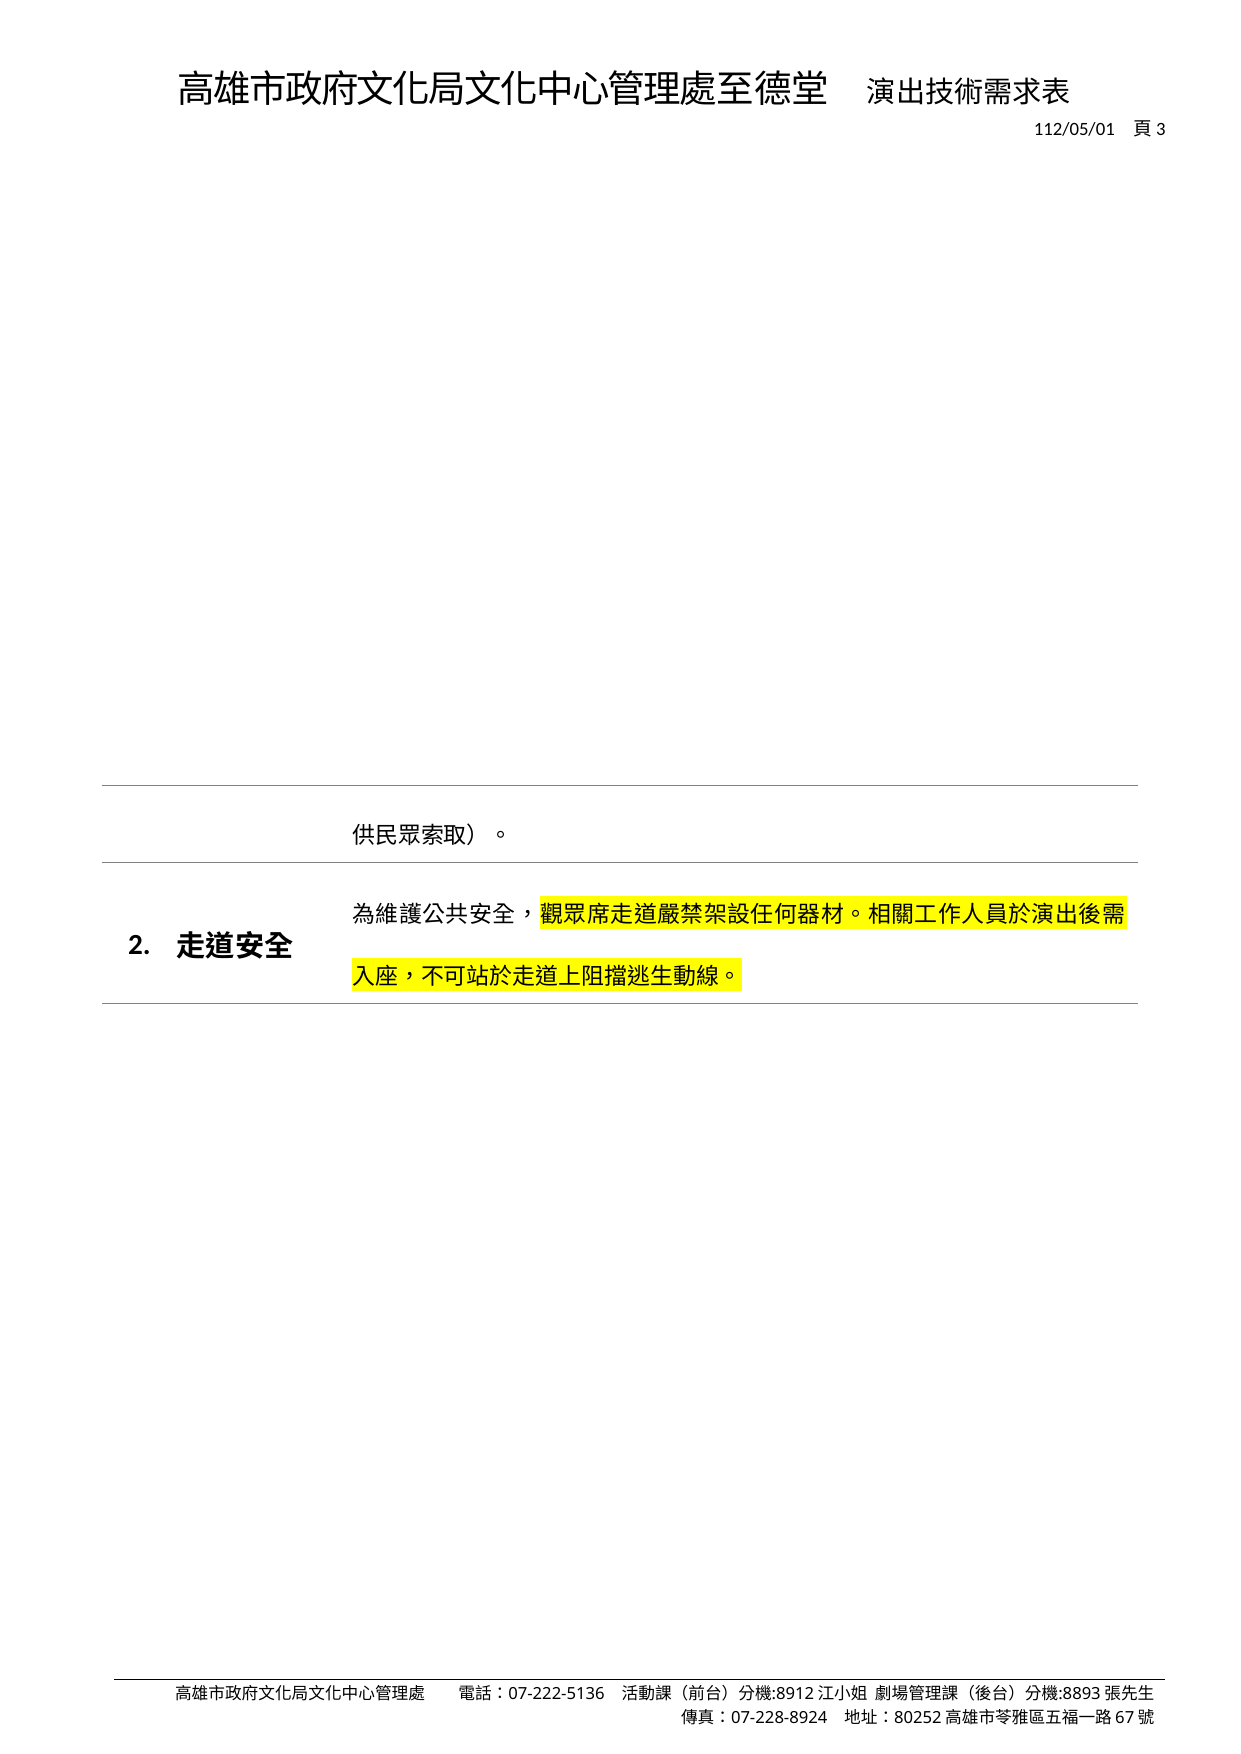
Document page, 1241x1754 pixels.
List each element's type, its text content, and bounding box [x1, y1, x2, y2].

table_header [102, 786, 165, 862]
table_cell 走道安全 [165, 863, 341, 1003]
table_header [165, 786, 341, 862]
table_header 供民眾索取）。 [341, 786, 1138, 862]
table_cell 2. [102, 863, 165, 1003]
table_cell 為維護公共安全，觀眾席走道嚴禁架設任何器材。相關工作人員於演出後需入座，不可站於走道上阻擋逃生動線。 [341, 863, 1138, 1003]
